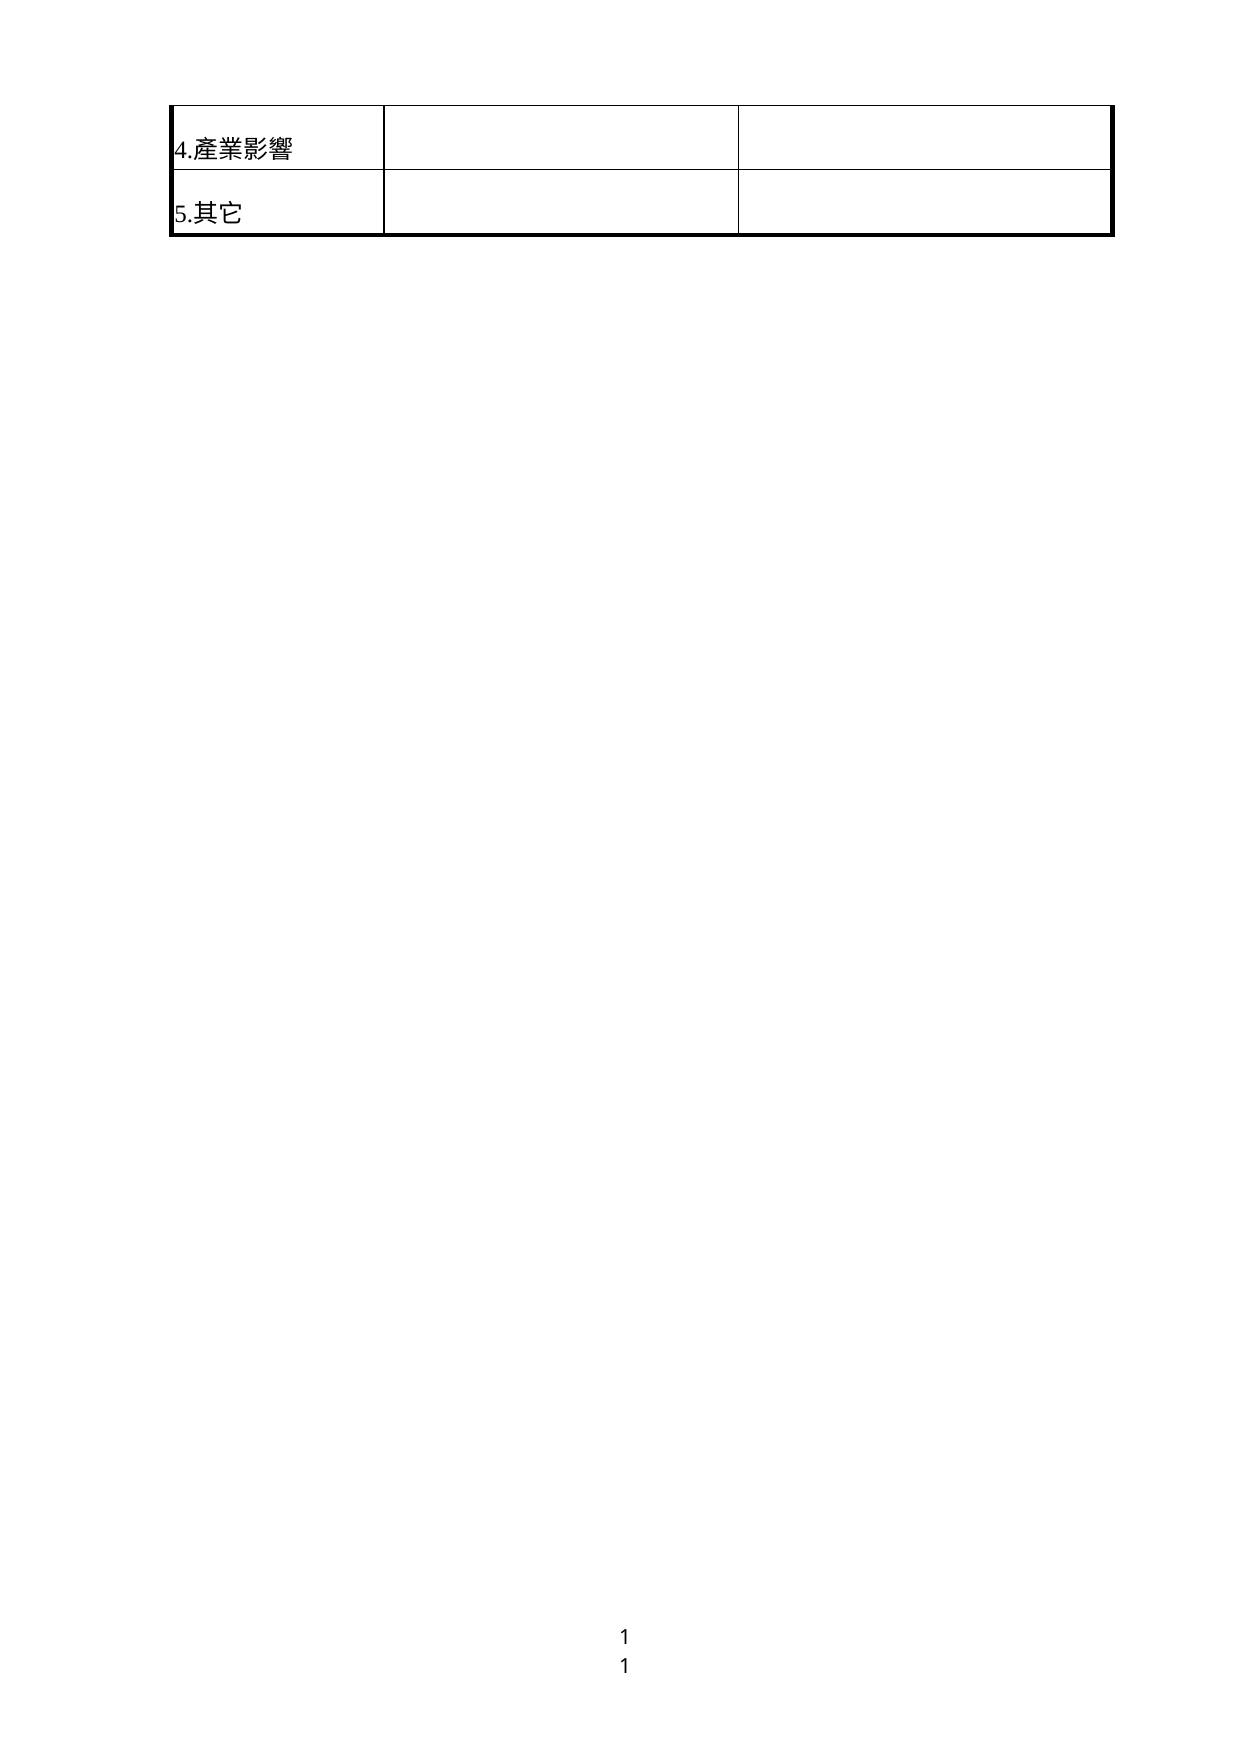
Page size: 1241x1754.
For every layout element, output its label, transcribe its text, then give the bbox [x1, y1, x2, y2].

table_cell [739, 106, 1110, 169]
table_cell [385, 170, 738, 232]
table_cell 4.產業影響 [174, 106, 383, 169]
table_cell [385, 106, 738, 169]
table_cell [739, 170, 1110, 232]
table_cell 5.其它 [174, 170, 383, 232]
